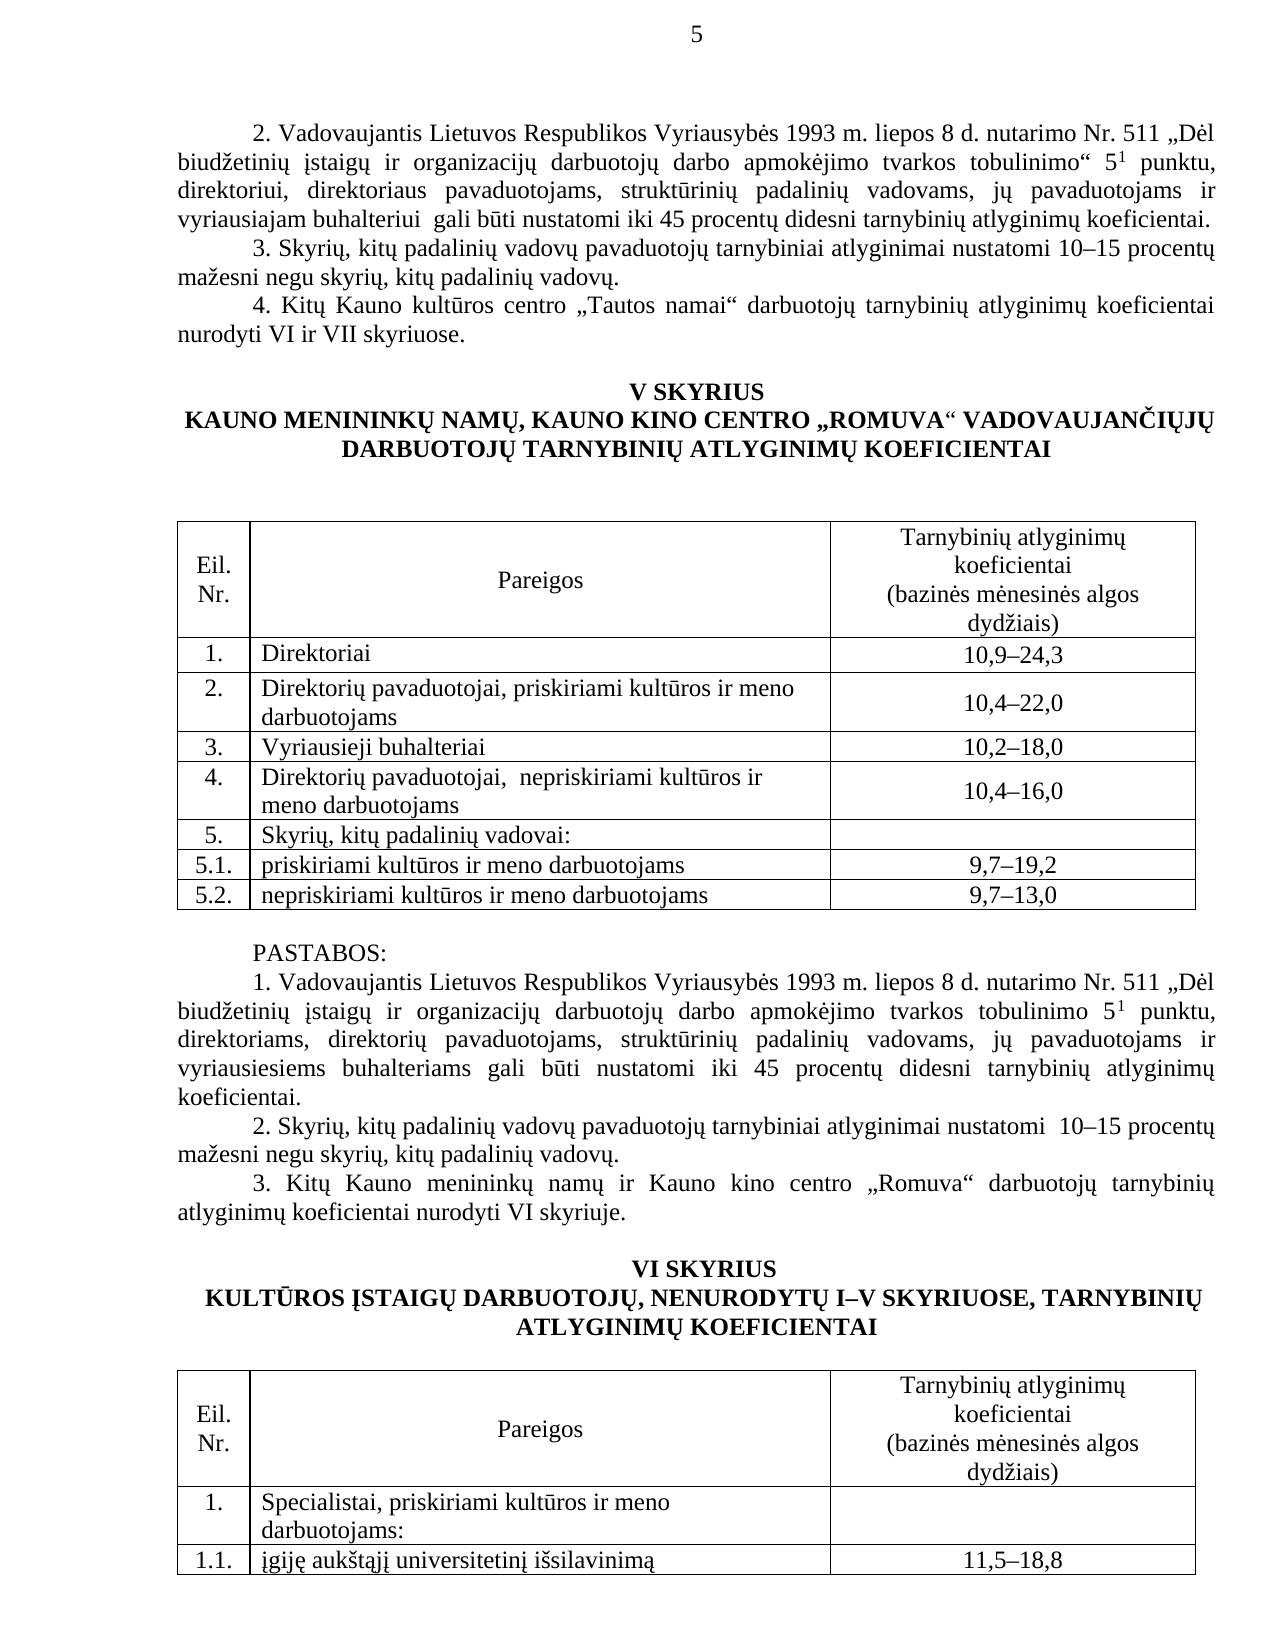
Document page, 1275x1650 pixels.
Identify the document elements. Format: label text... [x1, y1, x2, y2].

table_cell 1. [178, 638, 249, 672]
text V SKYRIUS [177, 377, 1216, 406]
table_cell 5.2. [178, 880, 249, 908]
table_cell priskiriami kultūros ir meno darbuotojams [251, 850, 830, 879]
table_cell 10,4–16,0 [831, 762, 1195, 819]
table_cell įgiję aukštąjį universitetinį išsilavinimą [251, 1545, 830, 1574]
table_header Pareigos [251, 1371, 830, 1486]
text KAUNO MENININKŲ NAMŲ, KAUNO KINO CENTRO „ROMUVA“ VADOVAUJANČIŲJŲ DARBUOTOJŲ TARNYBINIŲ ATLYGINIMŲ KOEFICIENTAI [177, 406, 1216, 463]
table_cell Direktoriai [251, 638, 830, 672]
table_cell [831, 820, 1195, 849]
table_header Eil. Nr. [178, 1371, 249, 1486]
text 4. Kitų Kauno kultūros centro „Tautos namai“ darbuotojų tarnybinių atlyginimų koeficientai nurodyti VI ir VII skyriuose. [177, 291, 1216, 348]
text 3. Skyrių, kitų padalinių vadovų pavaduotojų tarnybiniai atlyginimai nustatomi 10–15 procentų mažesni negu skyrių, kitų padalinių vadovų. [177, 233, 1216, 291]
table_header Tarnybinių atlyginimų koeficientai (bazinės mėnesinės algos dydžiais) [831, 1371, 1195, 1486]
table_cell Direktorių pavaduotojai, priskiriami kultūros ir meno darbuotojams [251, 673, 830, 731]
table_cell 11,5–18,8 [831, 1545, 1195, 1574]
text 2. Vadovaujantis Lietuvos Respublikos Vyriausybės 1993 m. liepos 8 d. nutarimo Nr. 511 „Dėl biudžetinių įstaigų ir organizacijų darbuotojų darbo apmokėjimo tvarkos tobulinimo“ 51 punktu, direktoriui, direktoriaus pavaduotojams, struktūrinių padalinių vadovams, jų pavaduotojams ir vyriausiajam buhalteriui gali būti nustatomi iki 45 procentų didesni tarnybinių atlyginimų koeficientai. [177, 118, 1216, 233]
table_cell 5. [178, 820, 249, 849]
table_cell 9,7–19,2 [831, 850, 1195, 879]
table_cell 4. [178, 762, 249, 819]
table_cell Skyrių, kitų padalinių vadovai: [251, 820, 830, 849]
text 1. Vadovaujantis Lietuvos Respublikos Vyriausybės 1993 m. liepos 8 d. nutarimo Nr. 511 „Dėl biudžetinių įstaigų ir organizacijų darbuotojų darbo apmokėjimo tvarkos tobulinimo 51 punktu, direktoriams, direktorių pavaduotojams, struktūrinių padalinių vadovams, jų pavaduotojams ir vyriausiesiems buhalteriams gali būti nustatomi iki 45 procentų didesni tarnybinių atlyginimų koeficientai. [177, 967, 1216, 1111]
table_header Pareigos [251, 522, 830, 637]
table_cell Specialistai, priskiriami kultūros ir meno darbuotojams: [251, 1487, 830, 1544]
table_cell Direktorių pavaduotojai, nepriskiriami kultūros ir meno darbuotojams [251, 762, 830, 819]
text PASTABOS: [177, 938, 1216, 967]
table_header Tarnybinių atlyginimų koeficientai (bazinės mėnesinės algos dydžiais) [831, 522, 1195, 637]
table_cell 5.1. [178, 850, 249, 879]
table_cell 1.1. [178, 1545, 249, 1574]
text KULTŪROS ĮSTAIGŲ DARBUOTOJŲ, NENURODYTŲ I–V SKYRIUOSE, TARNYBINIŲ ATLYGINIMŲ KOEFICIENTAI [177, 1283, 1216, 1341]
table_cell 3. [178, 732, 249, 761]
text 3. Kitų Kauno menininkų namų ir Kauno kino centro „Romuva“ darbuotojų tarnybinių atlyginimų koeficientai nurodyti VI skyriuje. [177, 1168, 1216, 1226]
table_cell 1. [178, 1487, 249, 1544]
table_cell 10,4–22,0 [831, 673, 1195, 731]
table_header Eil. Nr. [178, 522, 249, 637]
table_cell [831, 1487, 1195, 1544]
text 2. Skyrių, kitų padalinių vadovų pavaduotojų tarnybiniai atlyginimai nustatomi 10–15 procentų mažesni negu skyrių, kitų padalinių vadovų. [177, 1111, 1216, 1168]
text VI SKYRIUS [177, 1254, 1216, 1283]
table_cell 10,9–24,3 [831, 638, 1195, 672]
table_cell 2. [178, 673, 249, 731]
table_cell 10,2–18,0 [831, 732, 1195, 761]
table_cell 9,7–13,0 [831, 880, 1195, 908]
table_cell Vyriausieji buhalteriai [251, 732, 830, 761]
table_cell nepriskiriami kultūros ir meno darbuotojams [251, 880, 830, 908]
